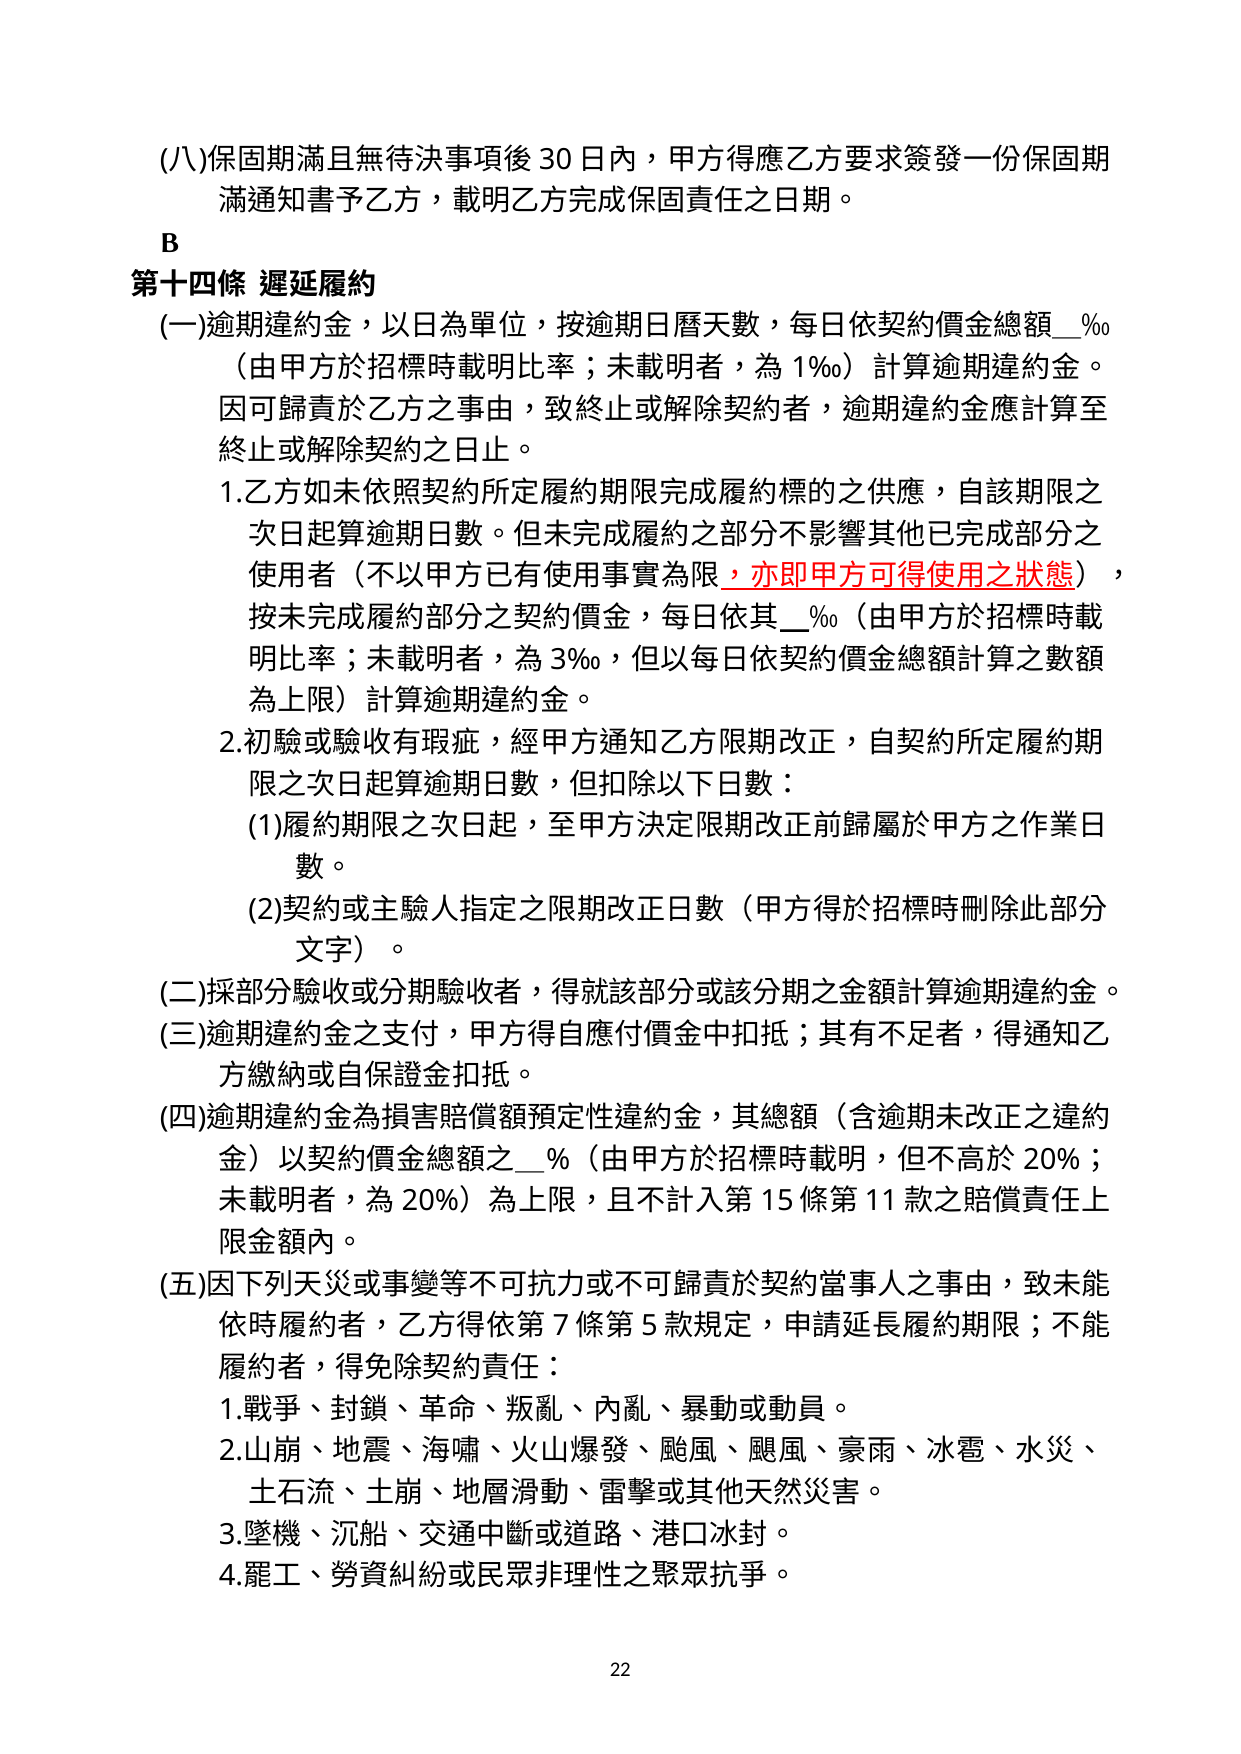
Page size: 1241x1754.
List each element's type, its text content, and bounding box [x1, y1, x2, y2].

text 4.罷工、勞資糾紛或民眾非理性之聚眾抗爭。 [218, 1552, 1104, 1594]
text (一)逾期違約金，以日為單位，按逾期日曆天數，每日依契約價金總額＿‰（由甲方於招標時載明比率；未載明者，為1‰）計算逾期違約金。因可歸責於乙方之事由，致終止或解除契約者，逾期違約金應計算至終止或解除契約之日止。 [159, 302, 1110, 469]
text 2.初驗或驗收有瑕疵，經甲方通知乙方限期改正，自契約所定履約期限之次日起算逾期日數，但扣除以下日數： [218, 719, 1104, 802]
text 3.墜機、沉船、交通中斷或道路、港口冰封。 [218, 1511, 1104, 1552]
text (三)逾期違約金之支付，甲方得自應付價金中扣抵；其有不足者，得通知乙方繳納或自保證金扣抵。 [159, 1011, 1110, 1094]
text (二)採部分驗收或分期驗收者，得就該部分或該分期之金額計算逾期違約金。 [159, 969, 1110, 1011]
text  [159, 219, 1110, 261]
text 1.戰爭、封鎖、革命、叛亂、內亂、暴動或動員。 [218, 1386, 1104, 1427]
text 2.山崩、地震、海嘯、火山爆發、颱風、颶風、豪雨、冰雹、水災、土石流、土崩、地層滑動、雷擊或其他天然災害。 [218, 1427, 1104, 1511]
text 1.乙方如未依照契約所定履約期限完成履約標的之供應，自該期限之次日起算逾期日數。但未完成履約之部分不影響其他已完成部分之使用者（不以甲方已有使用事實為限，亦即甲方可得使用之狀態），按未完成履約部分之契約價金，每日依其＿‰（由甲方於招標時載明比率；未載明者，為3‰，但以每日依契約價金總額計算之數額為上限）計算逾期違約金。 [218, 469, 1104, 719]
text 第十四條 遲延履約 [130, 261, 1110, 302]
text (五)因下列天災或事變等不可抗力或不可歸責於契約當事人之事由，致未能依時履約者，乙方得依第7條第5款規定，申請延長履約期限；不能履約者，得免除契約責任： [159, 1261, 1110, 1386]
text (八)保固期滿且無待決事項後30日內，甲方得應乙方要求簽發一份保固期滿通知書予乙方，載明乙方完成保固責任之日期。 [159, 136, 1110, 219]
text (2)契約或主驗人指定之限期改正日數（甲方得於招標時刪除此部分文字）。 [248, 886, 1110, 969]
text (四)逾期違約金為損害賠償額預定性違約金，其總額（含逾期未改正之違約金）以契約價金總額之＿%（由甲方於招標時載明，但不高於20%；未載明者，為20%）為上限，且不計入第15條第11款之賠償責任上限金額內。 [159, 1094, 1110, 1261]
text (1)履約期限之次日起，至甲方決定限期改正前歸屬於甲方之作業日數。 [248, 802, 1110, 886]
